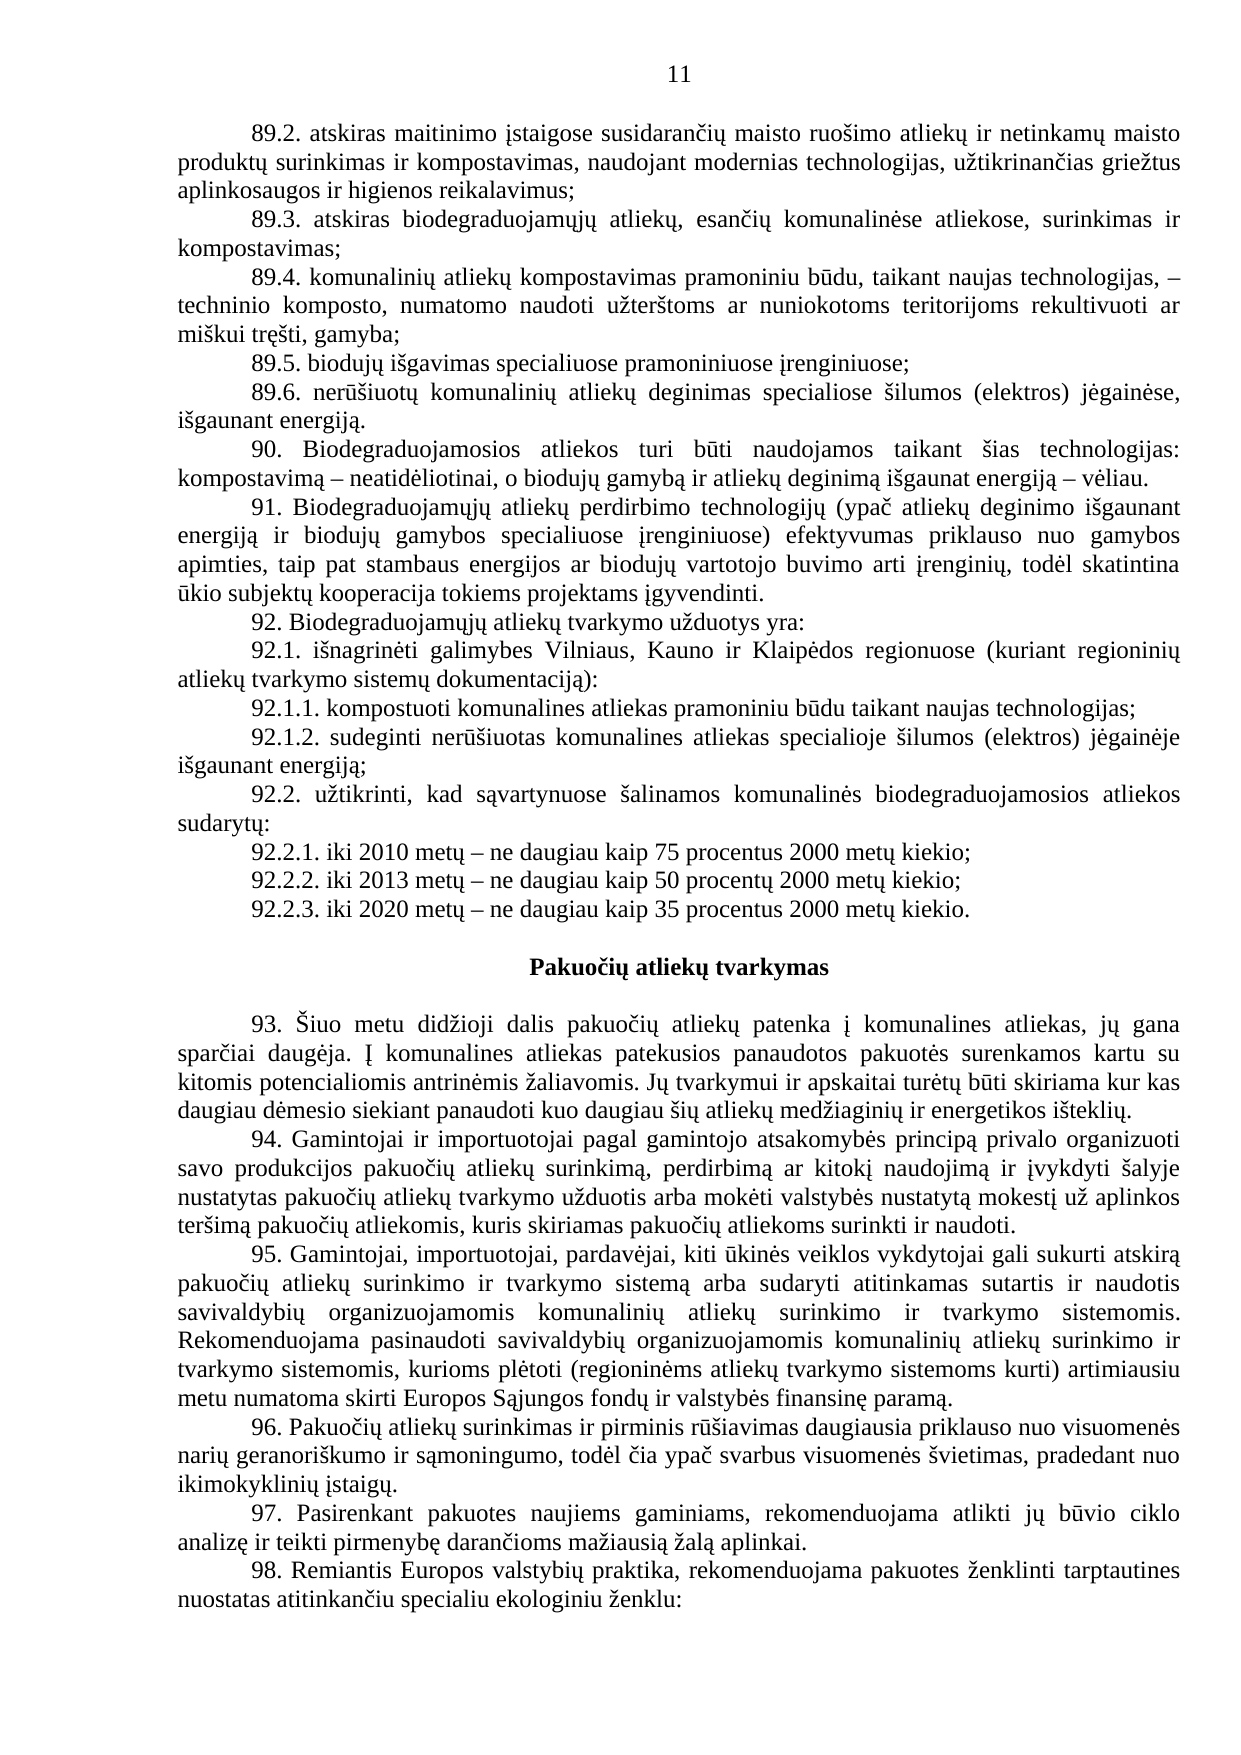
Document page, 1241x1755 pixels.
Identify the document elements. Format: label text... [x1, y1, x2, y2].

text 92. Biodegraduojamųjų atliekų tvarkymo užduotys yra: [177, 607, 1181, 636]
text Pakuočių atliekų tvarkymas [177, 952, 1181, 981]
text 94. Gamintojai ir importuotojai pagal gamintojo atsakomybės principą privalo organizuoti savo produkcijos pakuočių atliekų surinkimą, perdirbimą ar kitokį naudojimą ir įvykdyti šalyje nustatytas pakuočių atliekų tvarkymo užduotis arba mokėti valstybės nustatytą mokestį už aplinkos teršimą pakuočių atliekomis, kuris skiriamas pakuočių atliekoms surinkti ir naudoti. [177, 1124, 1181, 1239]
text 92.1.1. kompostuoti komunalines atliekas pramoniniu būdu taikant naujas technologijas; [177, 693, 1181, 722]
text 92.1.2. sudeginti nerūšiuotas komunalines atliekas specialioje šilumos (elektros) jėgainėje išgaunant energiją; [177, 722, 1181, 779]
text 92.2.2. iki 2013 metų – ne daugiau kaip 50 procentų 2000 metų kiekio; [177, 866, 1181, 894]
text 92.2.1. iki 2010 metų – ne daugiau kaip 75 procentus 2000 metų kiekio; [177, 837, 1181, 866]
text 90. Biodegraduojamosios atliekos turi būti naudojamos taikant šias technologijas: kompostavimą – neatidėliotinai, o biodujų gamybą ir atliekų deginimą išgaunat energiją – vėliau. [177, 434, 1181, 492]
text 93. Šiuo metu didžioji dalis pakuočių atliekų patenka į komunalines atliekas, jų gana sparčiai daugėja. Į komunalines atliekas patekusios panaudotos pakuotės surenkamos kartu su kitomis potencialiomis antrinėmis žaliavomis. Jų tvarkymui ir apskaitai turėtų būti skiriama kur kas daugiau dėmesio siekiant panaudoti kuo daugiau šių atliekų medžiaginių ir energetikos išteklių. [177, 1009, 1181, 1124]
text 89.6. nerūšiuotų komunalinių atliekų deginimas specialiose šilumos (elektros) jėgainėse, išgaunant energiją. [177, 377, 1181, 434]
text 91. Biodegraduojamųjų atliekų perdirbimo technologijų (ypač atliekų deginimo išgaunant energiją ir biodujų gamybos specialiuose įrenginiuose) efektyvumas priklauso nuo gamybos apimties, taip pat stambaus energijos ar biodujų vartotojo buvimo arti įrenginių, todėl skatintina ūkio subjektų kooperacija tokiems projektams įgyvendinti. [177, 492, 1181, 607]
text 95. Gamintojai, importuotojai, pardavėjai, kiti ūkinės veiklos vykdytojai gali sukurti atskirą pakuočių atliekų surinkimo ir tvarkymo sistemą arba sudaryti atitinkamas sutartis ir naudotis savivaldybių organizuojamomis komunalinių atliekų surinkimo ir tvarkymo sistemomis. Rekomenduojama pasinaudoti savivaldybių organizuojamomis komunalinių atliekų surinkimo ir tvarkymo sistemomis, kurioms plėtoti (regioninėms atliekų tvarkymo sistemoms kurti) artimiausiu metu numatoma skirti Europos Sąjungos fondų ir valstybės finansinę paramą. [177, 1239, 1181, 1412]
text 89.3. atskiras biodegraduojamųjų atliekų, esančių komunalinėse atliekose, surinkimas ir kompostavimas; [177, 204, 1181, 262]
text 98. Remiantis Europos valstybių praktika, rekomenduojama pakuotes ženklinti tarptautines nuostatas atitinkančiu specialiu ekologiniu ženklu: [177, 1556, 1181, 1613]
text 89.5. biodujų išgavimas specialiuose pramoniniuose įrenginiuose; [177, 348, 1181, 377]
text 97. Pasirenkant pakuotes naujiems gaminiams, rekomenduojama atlikti jų būvio ciklo analizę ir teikti pirmenybę darančioms mažiausią žalą aplinkai. [177, 1498, 1181, 1556]
text 92.2. užtikrinti, kad sąvartynuose šalinamos komunalinės biodegraduojamosios atliekos sudarytų: [177, 779, 1181, 837]
text 96. Pakuočių atliekų surinkimas ir pirminis rūšiavimas daugiausia priklauso nuo visuomenės narių geranoriškumo ir sąmoningumo, todėl čia ypač svarbus visuomenės švietimas, pradedant nuo ikimokyklinių įstaigų. [177, 1412, 1181, 1498]
text 89.4. komunalinių atliekų kompostavimas pramoniniu būdu, taikant naujas technologijas, – techninio komposto, numatomo naudoti užterštoms ar nuniokotoms teritorijoms rekultivuoti ar miškui tręšti, gamyba; [177, 262, 1181, 348]
text 89.2. atskiras maitinimo įstaigose susidarančių maisto ruošimo atliekų ir netinkamų maisto produktų surinkimas ir kompostavimas, naudojant modernias technologijas, užtikrinančias griežtus aplinkosaugos ir higienos reikalavimus; [177, 118, 1181, 204]
text 92.2.3. iki 2020 metų – ne daugiau kaip 35 procentus 2000 metų kiekio. [177, 894, 1181, 923]
text 92.1. išnagrinėti galimybes Vilniaus, Kauno ir Klaipėdos regionuose (kuriant regioninių atliekų tvarkymo sistemų dokumentaciją): [177, 636, 1181, 693]
